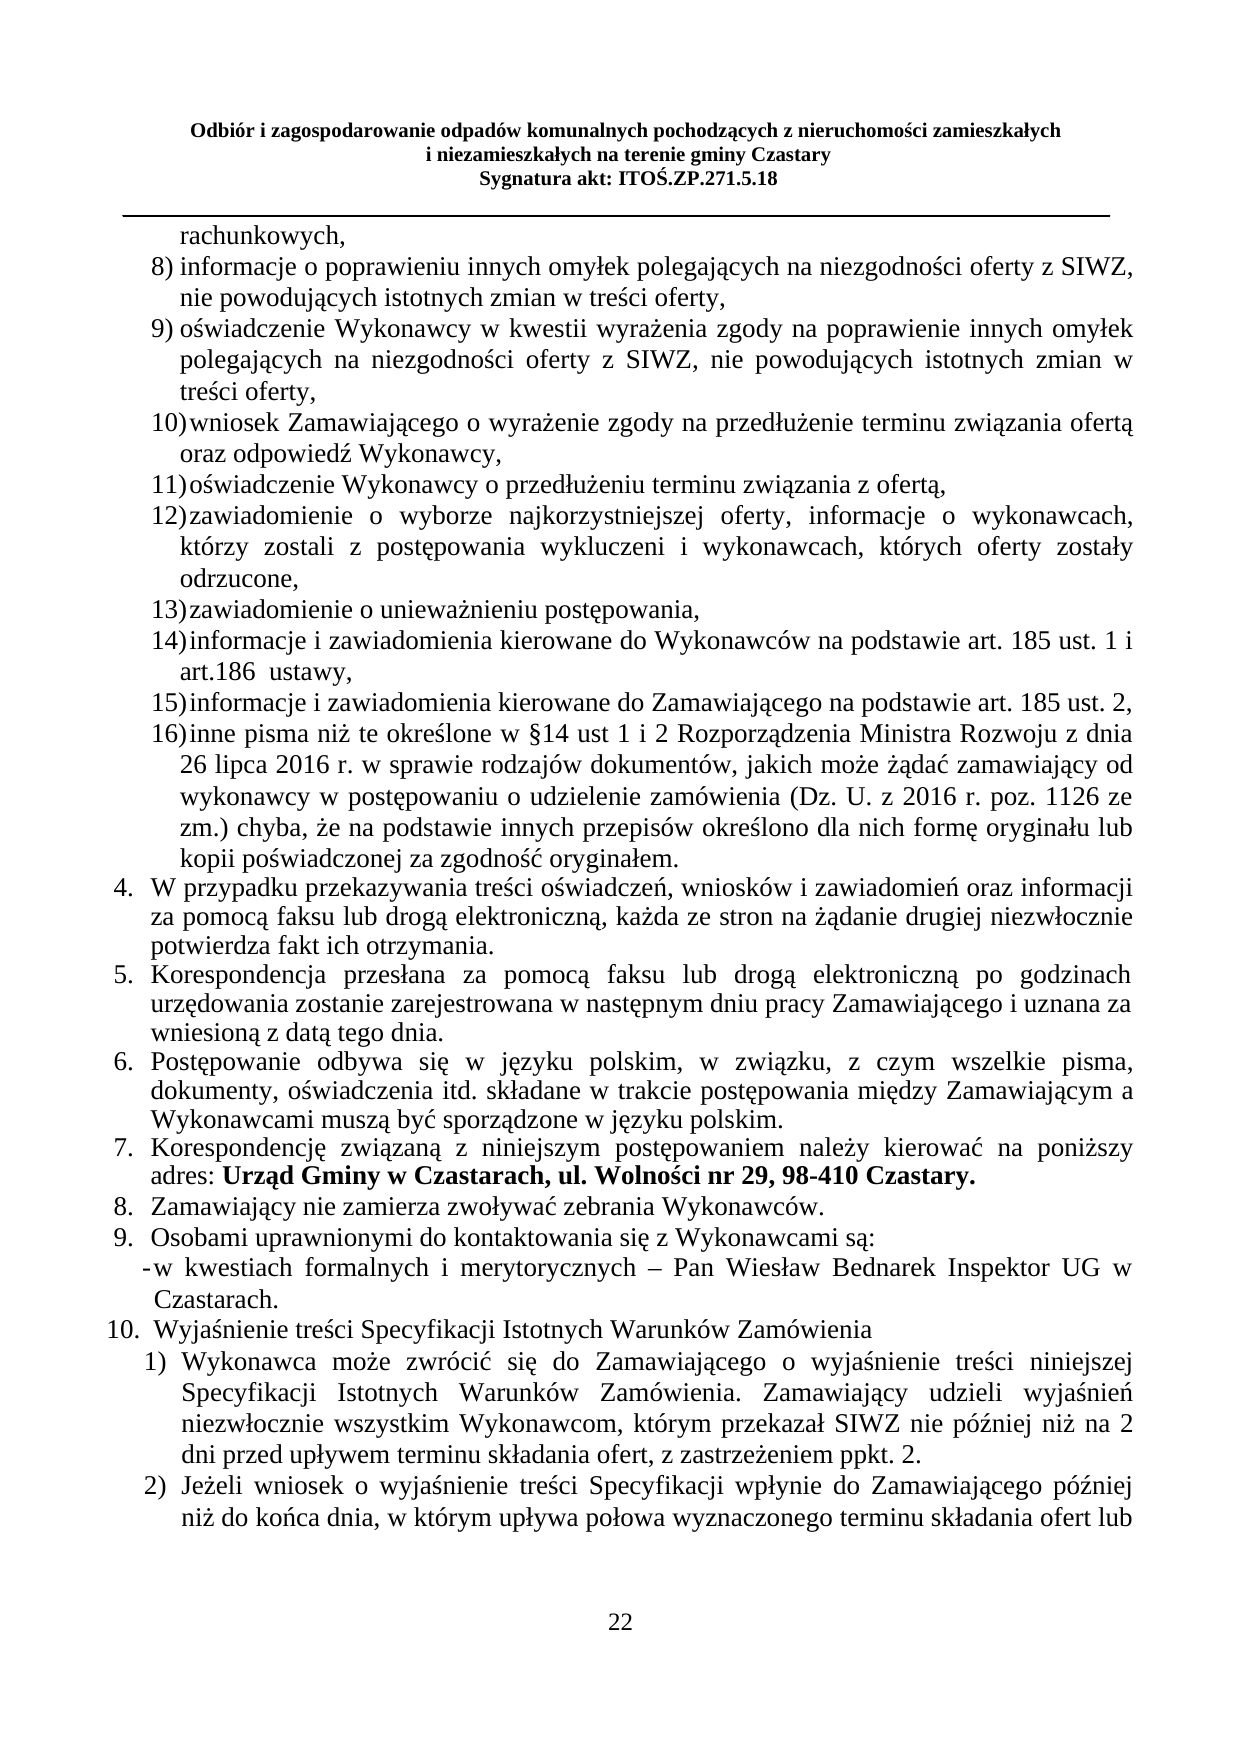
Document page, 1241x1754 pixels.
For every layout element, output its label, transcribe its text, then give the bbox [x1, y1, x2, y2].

list oświadczenie Wykonawcy o przedłużeniu terminu związania z ofertą, [151, 468, 1134, 499]
list informacje o poprawieniu innych omyłek polegających na niezgodności oferty z SIWZ, nie powodujących istotnych zmian w treści oferty, [151, 250, 1134, 312]
list Zamawiający nie zamierza zwoływać zebrania Wykonawców. [113, 1191, 1134, 1221]
list informacje i zawiadomienia kierowane do Zamawiającego na podstawie art. 185 ust. 2, [151, 686, 1134, 717]
list informacje i zawiadomienia kierowane do Wykonawców na podstawie art. 185 ust. 1 i art.186 ustawy, [151, 624, 1134, 686]
list wniosek Zamawiającego o wyrażenie zgody na przedłużenie terminu związania ofertą oraz odpowiedź Wykonawcy, [151, 406, 1134, 468]
list oświadczenie Wykonawcy w kwestii wyrażenia zgody na poprawienie innych omyłek polegających na niezgodności oferty z SIWZ, nie powodujących istotnych zmian w treści oferty, [151, 312, 1134, 406]
list inne pisma niż te określone w §14 ust 1 i 2 Rozporządzenia Ministra Rozwoju z dnia 26 lipca 2016 r. w sprawie rodzajów dokumentów, jakich może żądać zamawiający od wykonawcy w postępowaniu o udzielenie zamówienia (Dz. U. z 2016 r. poz. 1126 ze zm.) chyba, że na podstawie innych przepisów określono dla nich formę oryginału lub kopii poświadczonej za zgodność oryginałem. [151, 717, 1134, 873]
list Wykonawca może zwrócić się do Zamawiającego o wyjaśnienie treści niniejszej Specyfikacji Istotnych Warunków Zamówienia. Zamawiający udzieli wyjaśnień niezwłocznie wszystkim Wykonawcom, którym przekazał SIWZ nie później niż na 2 dni przed upływem terminu składania ofert, z zastrzeżeniem ppkt. 2. [144, 1345, 1134, 1469]
list w kwestiach formalnych i merytorycznych – Pan Wiesław Bednarek Inspektor UG w Czastarach. [142, 1252, 1134, 1314]
list Jeżeli wniosek o wyjaśnienie treści Specyfikacji wpłynie do Zamawiającego później niż do końca dnia, w którym upływa połowa wyznaczonego terminu składania ofert lub [144, 1469, 1134, 1532]
list rachunkowych, [151, 219, 1134, 250]
list zawiadomienie o unieważnieniu postępowania, [151, 593, 1134, 624]
list zawiadomienie o wyborze najkorzystniejszej oferty, informacje o wykonawcach, którzy zostali z postępowania wykluczeni i wykonawcach, których oferty zostały odrzucone, [151, 499, 1134, 593]
list Postępowanie odbywa się w języku polskim, w związku, z czym wszelkie pisma, dokumenty, oświadczenia itd. składane w trakcie postępowania między Zamawiającym a Wykonawcami muszą być sporządzone w języku polskim. [113, 1047, 1134, 1134]
list Korespondencję związaną z niniejszym postępowaniem należy kierować na poniższy adres: Urząd Gminy w Czastarach, ul. Wolności nr 29, 98-410 Czastary. [113, 1134, 1134, 1191]
list Korespondencja przesłana za pomocą faksu lub drogą elektroniczną po godzinach urzędowania zostanie zarejestrowana w następnym dniu pracy Zamawiającego i uznana za wniesioną z datą tego dnia. [113, 960, 1132, 1047]
list W przypadku przekazywania treści oświadczeń, wniosków i zawiadomień oraz informacji za pomocą faksu lub drogą elektroniczną, każda ze stron na żądanie drugiej niezwłocznie potwierdza fakt ich otrzymania. [113, 873, 1134, 960]
list 10. Wyjaśnienie treści Specyfikacji Istotnych Warunków Zamówienia [106, 1314, 1134, 1345]
list Osobami uprawnionymi do kontaktowania się z Wykonawcami są: [113, 1221, 1134, 1252]
